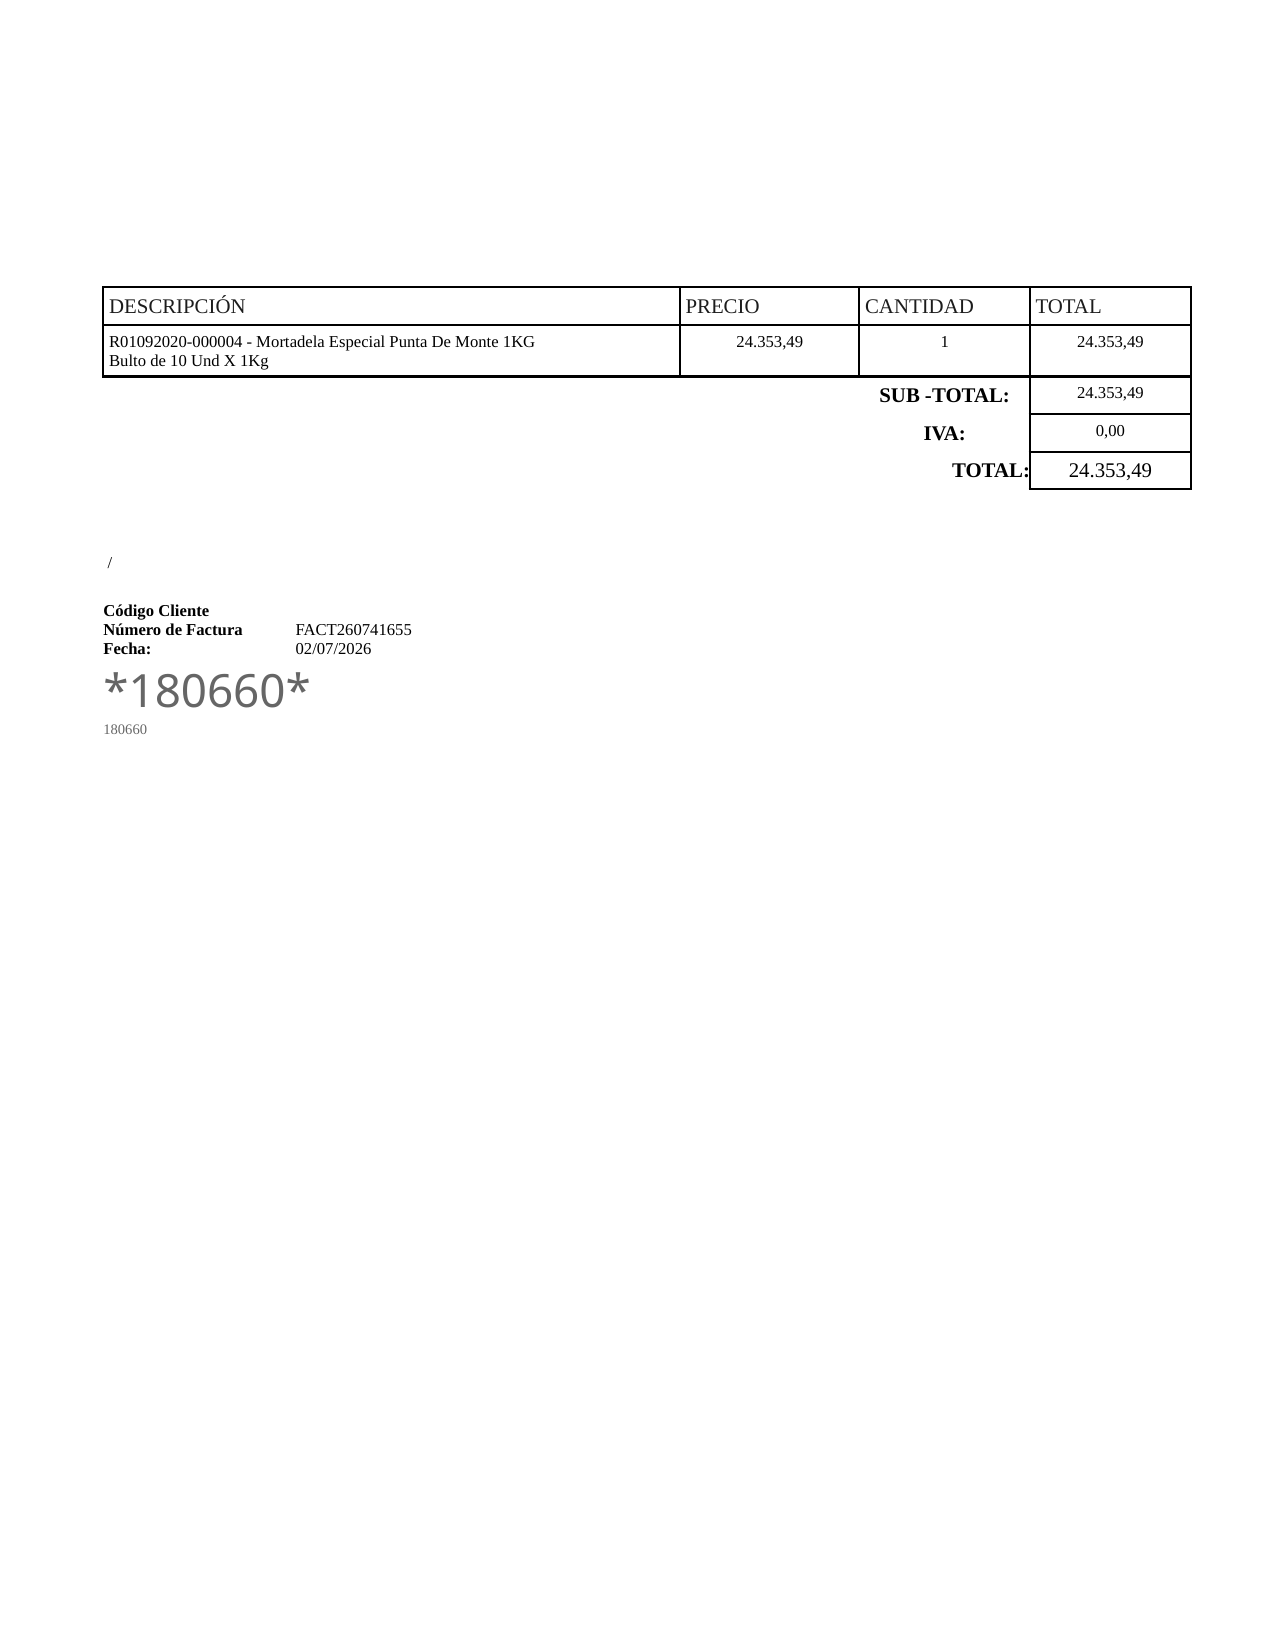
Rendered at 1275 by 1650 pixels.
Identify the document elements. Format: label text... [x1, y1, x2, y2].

table_header [295, 601, 517, 620]
table_header TOTAL [1031, 288, 1190, 323]
table_cell 02/07/2026 [295, 639, 517, 658]
table_cell 24.353,49 [1031, 453, 1190, 488]
table_cell [103, 514, 858, 533]
table_cell IVA: [859, 413, 1029, 451]
table_cell 24.353,49 [681, 326, 858, 375]
table_cell 0,00 [1031, 415, 1190, 451]
table_cell [103, 534, 858, 553]
table_cell 24.353,49 [1031, 378, 1190, 413]
table_header Código Cliente [103, 601, 295, 620]
table_cell / [103, 553, 858, 572]
table_cell Fecha: [103, 639, 295, 658]
table_cell 24.353,49 [1031, 326, 1190, 375]
table_cell FACT260741655 [295, 620, 517, 639]
table_header PRECIO [681, 288, 858, 323]
text *180660* [103, 658, 1137, 721]
table_cell 1 [860, 326, 1029, 375]
text 180660 [103, 721, 1137, 737]
table_cell Número de Factura [103, 620, 295, 639]
table_header DESCRIPCIÓN [104, 288, 679, 323]
table_header [103, 490, 858, 514]
table_header CANTIDAD [860, 288, 1029, 323]
table_cell R01092020-000004 - Mortadela Especial Punta De Monte 1KG Bulto de 10 Und X 1Kg [104, 326, 679, 375]
table_cell TOTAL: [859, 451, 1029, 488]
table_cell SUB -TOTAL: [859, 378, 1029, 413]
table_cell [103, 378, 859, 488]
